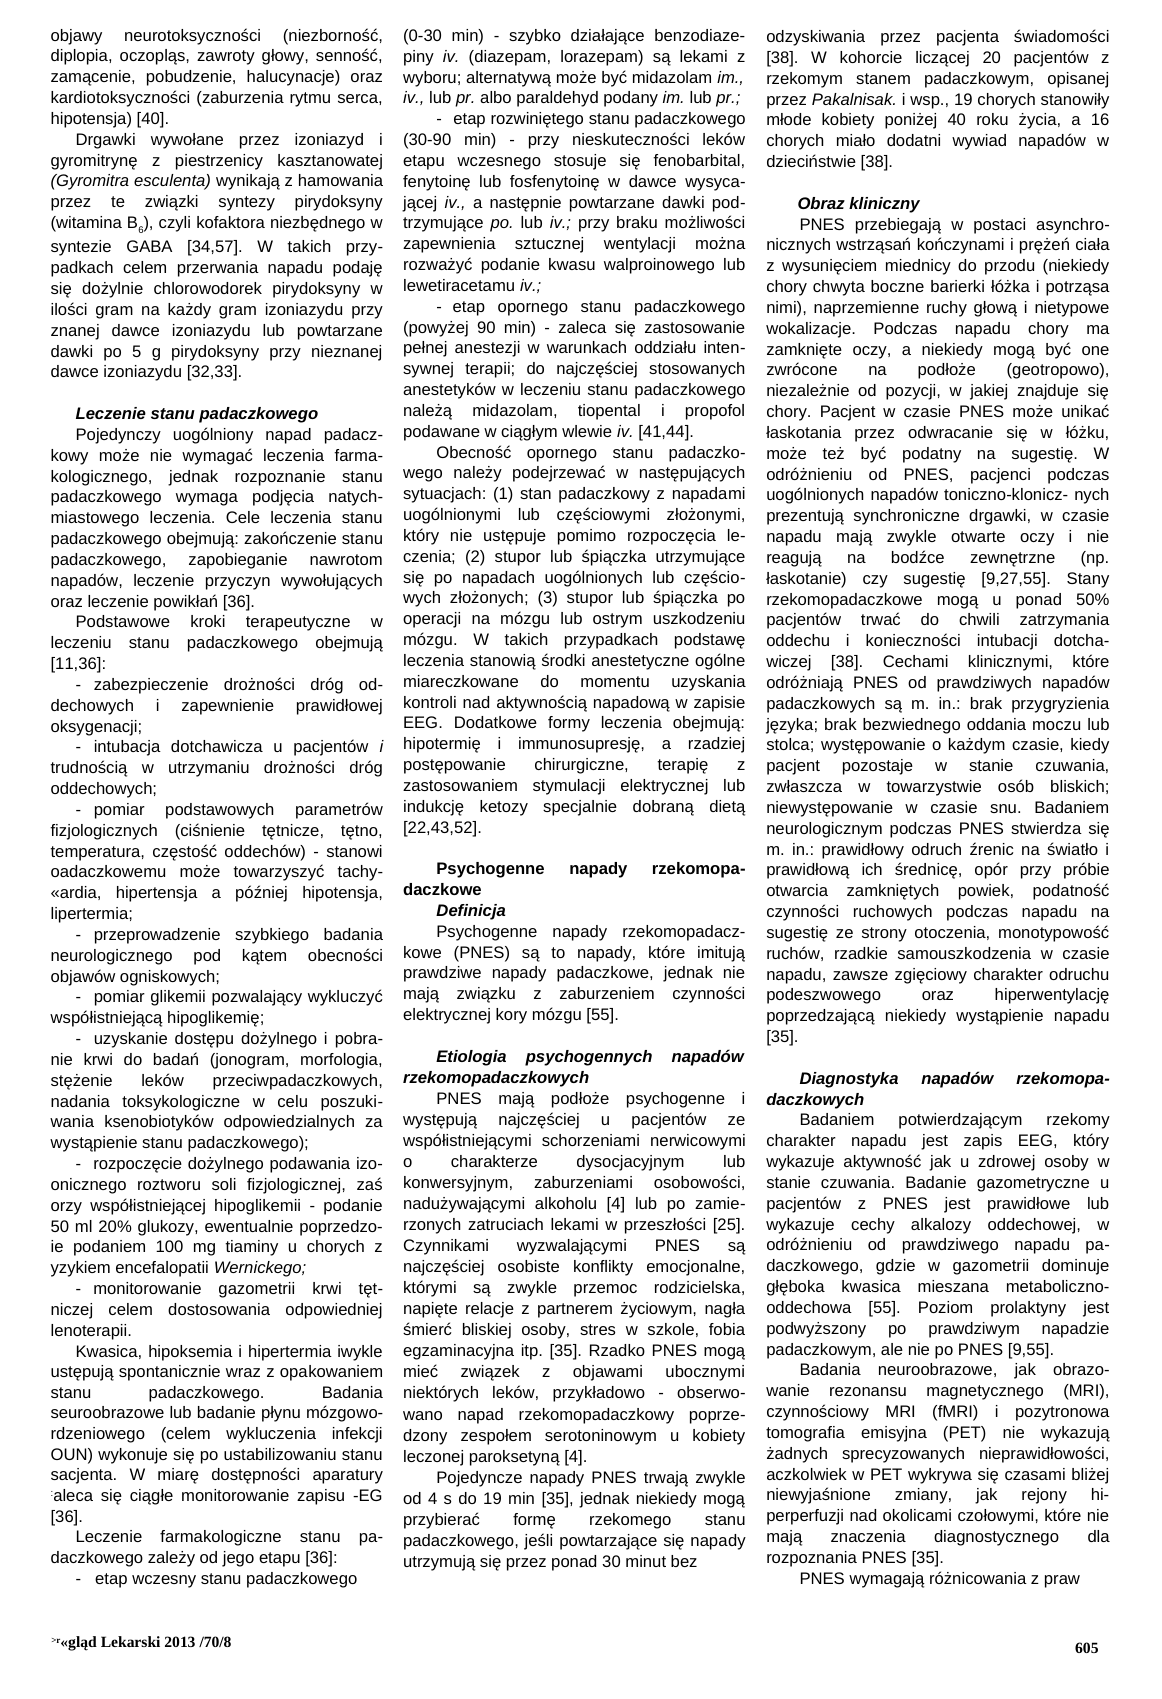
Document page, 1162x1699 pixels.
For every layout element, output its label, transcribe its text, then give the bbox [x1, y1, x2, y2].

text Badaniem potwierdzającym rzekomy charakter napadu jest zapis EEG, który wykazuje aktywność jak u zdrowej osoby w stanie czuwania. Badanie gazometryczne u pacjentów z PNES jest prawidłowe lub wykazuje cechy alkalozy oddechowej, w odróżnieniu od prawdziwego napadu pa­daczkowego, gdzie w gazometrii dominuje głęboka kwasica mieszana metaboliczno- oddechowa [55]. Poziom prolaktyny jest podwyższony po prawdziwym napadzie padaczkowym, ale nie po PNES [9,55]. [766, 1110, 1109, 1358]
list pomiar glikemii pozwalający wykluczyć współistniejącą hipoglikemię; [50, 987, 383, 1027]
list rozpoczęcie dożylnego podawania izo- onicznego roztworu soli fizjologicznej, zaś orzy współistniejącej hipoglikemii - podanie 50 ml 20% glukozy, ewentualnie poprzedzo- ie podaniem 100 mg tiaminy u chorych z yzykiem encefalopatii Wernickego; [50, 1154, 383, 1277]
list etap opornego stanu padaczkowego (powyżej 90 min) - zaleca się zastosowanie pełnej anestezji w warunkach oddziału inten­sywnej terapii; do najczęściej stosowanych anestetyków w leczeniu stanu padaczkowe­go należą midazolam, tiopental i propofol podawane w ciągłym wlewie iv. [41,44]. [403, 297, 745, 441]
text PNES wymagają różnicowania z praw­ [766, 1568, 1109, 1588]
list etap wczesny stanu padaczkowego [50, 1569, 383, 1588]
list etap rozwiniętego stanu padaczkowe­go (30-90 min) - przy nieskuteczności leków etapu wczesnego stosuje się fenobarbital, fenytoinę lub fosfenytoinę w dawce wysyca­jącej iv., a następnie powtarzane dawki pod­trzymujące po. lub iv.; przy braku możliwości zapewnienia sztucznej wentylacji można rozważyć podanie kwasu walproinowego lub lewetiracetamu iv.; [403, 109, 745, 295]
text >r«gląd Lekarski 2013 /70/8 [51, 1633, 269, 1651]
list monitorowanie gazometrii krwi tęt­niczej celem dostosowania odpowiedniej lenoterapii. [50, 1279, 383, 1340]
text Leczenie farmakologiczne stanu pa­daczkowego zależy od jego etapu [36]: [50, 1527, 383, 1567]
text Obecność opornego stanu padaczko­wego należy podejrzewać w następujących sytuacjach: (1) stan padaczkowy z napada­mi uogólnionymi lub częściowymi złożonymi, który nie ustępuje pomimo rozpoczęcia le­czenia; (2) stupor lub śpiączka utrzymujące się po napadach uogólnionych lub częścio­wych złożonych; (3) stupor lub śpiączka po operacji na mózgu lub ostrym uszkodzeniu mózgu. W takich przypadkach podstawę leczenia stanowią środki anestetyczne ogólne miareczkowane do momentu uzy­skania kontroli nad aktywnością napadową w zapisie EEG. Dodatkowe formy leczenia obejmują: hipotermię i immunosupresję, a rzadziej postępowanie chirurgiczne, terapię z zastosowaniem stymulacji elektrycznej lub indukcję ketozy specjalnie dobraną dietą [22,43,52]. [403, 442, 745, 837]
text PNES mają podłoże psychogenne i występują najczęściej u pacjentów ze współistniejącymi schorzeniami nerwico­wymi o charakterze dysocjacyjnym lub konwersyjnym, zaburzeniami osobowości, nadużywającymi alkoholu [4] lub po zamie­rzonych zatruciach lekami w przeszłości [25]. Czynnikami wyzwalającymi PNES są najczęściej osobiste konflikty emocjonalne, którymi są zwykle przemoc rodzicielska, napięte relacje z partnerem życiowym, nagła śmierć bliskiej osoby, stres w szkole, fobia egzaminacyjna itp. [35]. Rzadko PNES mogą mieć związek z objawami ubocznymi niektórych leków, przykładowo - obserwo­wano napad rzekomopadaczkowy poprze­dzony zespołem serotoninowym u kobiety leczonej paroksetyną [4]. [403, 1089, 745, 1466]
list uzyskanie dostępu dożylnego i pobra­nie krwi do badań (jonogram, morfologia, stężenie leków przeciwpadaczkowych, nadania toksykologiczne w celu poszuki­wania ksenobiotyków odpowiedzialnych za wystąpienie stanu padaczkowego); [50, 1029, 383, 1152]
subtitle Obraz kliniczny [766, 193, 1109, 213]
subtitle Diagnostyka napadów rzekomopa­daczkowych [766, 1068, 1109, 1108]
list pomiar podstawowych parametrów fizjologicznych (ciśnienie tętnicze, tętno, temperatura, częstość oddechów) - stanowi oadaczkowemu może towarzyszyć tachy- «ardia, hipertensja a później hipotensja, lipertermia; [50, 800, 383, 923]
text Psychogenne napady rzekomopa- daczkowe [403, 859, 745, 899]
text odzyskiwania przez pacjenta świadomości [38]. W kohorcie liczącej 20 pacjentów z rzekomym stanem padaczkowym, opisanej przez Pakalnisak. i wsp., 19 chorych stano­wiły młode kobiety poniżej 40 roku życia, a 16 chorych miało dodatni wywiad napadów w dzieciństwie [38]. [766, 27, 1109, 171]
list zabezpieczenie drożności dróg od­dechowych i zapewnienie prawidłowej oksygenacji; [50, 675, 383, 736]
text (0-30 min) - szybko działające benzodiaze- piny iv. (diazepam, lorazepam) są lekami z wyboru; alternatywą może być midazolam im., iv., lub pr. albo paraldehyd podany im. lub pr.; [403, 26, 745, 107]
text Psychogenne napady rzekomopadacz- kowe (PNES) są to napady, które imitują prawdziwe napady padaczkowe, jednak nie mają związku z zaburzeniem czynności elektrycznej kory mózgu [55]. [403, 922, 745, 1024]
text Pojedynczy uogólniony napad padacz­kowy może nie wymagać leczenia farma­kologicznego, jednak rozpoznanie stanu padaczkowego wymaga podjęcia natych­miastowego leczenia. Cele leczenia stanu padaczkowego obejmują: zakończenie sta­nu padaczkowego, zapobieganie nawrotom napadów, leczenie przyczyn wywołujących oraz leczenie powikłań [36]. [50, 425, 383, 611]
text Pojedyncze napady PNES trwają zwy­kle od 4 s do 19 min [35], jednak niekiedy mogą przybierać formę rzekomego stanu padaczkowego, jeśli powtarzające się napa­dy utrzymują się przez ponad 30 minut bez [403, 1467, 745, 1571]
subtitle Leczenie stanu padaczkowego [50, 404, 383, 423]
text Podstawowe kroki terapeutyczne w leczeniu stanu padaczkowego obejmują [11,36]: [50, 612, 383, 673]
subtitle Etiologia psychogennych napadów rzekomopadaczkowych [403, 1047, 745, 1087]
text PNES przebiegają w postaci asynchro­nicznych wstrząsań kończynami i prężeń ciała z wysunięciem miednicy do przodu (niekiedy chory chwyta boczne barierki łóżka i potrząsa nimi), naprzemienne ruchy głową i nietypowe wokalizacje. Podczas napadu chory ma zamknięte oczy, a niekiedy mogą być one zwrócone na podłoże (geotropowo), niezależnie od pozycji, w jakiej znajduje się chory. Pacjent w czasie PNES może unikać łaskotania przez odwracanie się w łóżku, może też być podatny na sugestię. W odróżnieniu od PNES, pacjenci podczas uogólnionych napadów toniczno-klonicz- nych prezentują synchroniczne drgawki, w czasie napadu mają zwykle otwarte oczy i nie reagują na bodźce zewnętrzne (np. łaskotanie) czy sugestię [9,27,55]. Stany rzekomopadaczkowe mogą u ponad 50% pacjentów trwać do chwili zatrzymania oddechu i konieczności intubacji dotcha- wiczej [38]. Cechami klinicznymi, które odróżniają PNES od prawdziwych napadów padaczkowych są m. in.: brak przygryzienia języka; brak bezwiednego oddania moczu lub stolca; występowanie o każdym czasie, kiedy pacjent pozostaje w stanie czuwania, zwłaszcza w towarzystwie osób bliskich; niewystępowanie w czasie snu. Badaniem neurologicznym podczas PNES stwierdza się m. in.: prawidłowy odruch źrenic na światło i prawidłową ich średnicę, opór przy próbie otwarcia zamkniętych powiek, podatność czynności ruchowych podczas napadu na sugestię ze strony otoczenia, monotypowość ruchów, rzadkie samouszko­dzenia w czasie napadu, zawsze zgięciowy charakter odruchu podeszwowego oraz hiperwentylację poprzedzającą niekiedy wystąpienie napadu [35]. [766, 214, 1109, 1046]
text Kwasica, hipoksemia i hipertermia iwykle ustępują spontanicznie wraz z opa­kowaniem stanu padaczkowego. Badania seuroobrazowe lub badanie płynu mózgo­wo-rdzeniowego (celem wykluczenia infekcji OUN) wykonuje się po ustabilizowaniu stanu sacjenta. W miarę dostępności aparatury :aleca się ciągłe monitorowanie zapisu -EG [36]. [50, 1341, 383, 1526]
text Badania neuroobrazowe, jak obrazo­wanie rezonansu magnetycznego (MRI), czynnościowy MRI (fMRI) i pozytronowa tomografia emisyjna (PET) nie wykazują żadnych sprecyzowanych nieprawidłowości, aczkolwiek w PET wykrywa się czasami bliżej niewyjaśnione zmiany, jak rejony hi- perperfuzji nad okolicami czołowymi, które nie mają znaczenia diagnostycznego dla rozpoznania PNES [35]. [766, 1360, 1109, 1567]
text objawy neurotoksyczności (niezborność, diplopia, oczopląs, zawroty głowy, senność, zamącenie, pobudzenie, halucynacje) oraz kardiotoksyczności (zaburzenia rytmu serca, hipotensja) [40]. [50, 25, 383, 128]
list intubacja dotchawicza u pacjentów i trudnością w utrzymaniu drożności dróg oddechowych; [50, 737, 383, 798]
list przeprowadzenie szybkiego badania neurologicznego pod kątem obecności objawów ogniskowych; [50, 925, 383, 986]
text 605 [1075, 1639, 1106, 1657]
text Drgawki wywołane przez izoniazyd i gyromitrynę z piestrzenicy kasztanowatej (Gyromitra esculenta) wynikają z hamowa­nia przez te związki syntezy pirydoksyny (witamina B6), czyli kofaktora niezbędnego w syntezie GABA [34,57]. W takich przy­padkach celem przerwania napadu podaję się dożylnie chlorowodorek pirydoksyny w ilości gram na każdy gram izoniazydu przy znanej dawce izoniazydu lub powtarzane dawki po 5 g pirydoksyny przy nieznanej dawce izoniazydu [32,33]. [50, 129, 383, 381]
text Definicja [403, 901, 745, 920]
